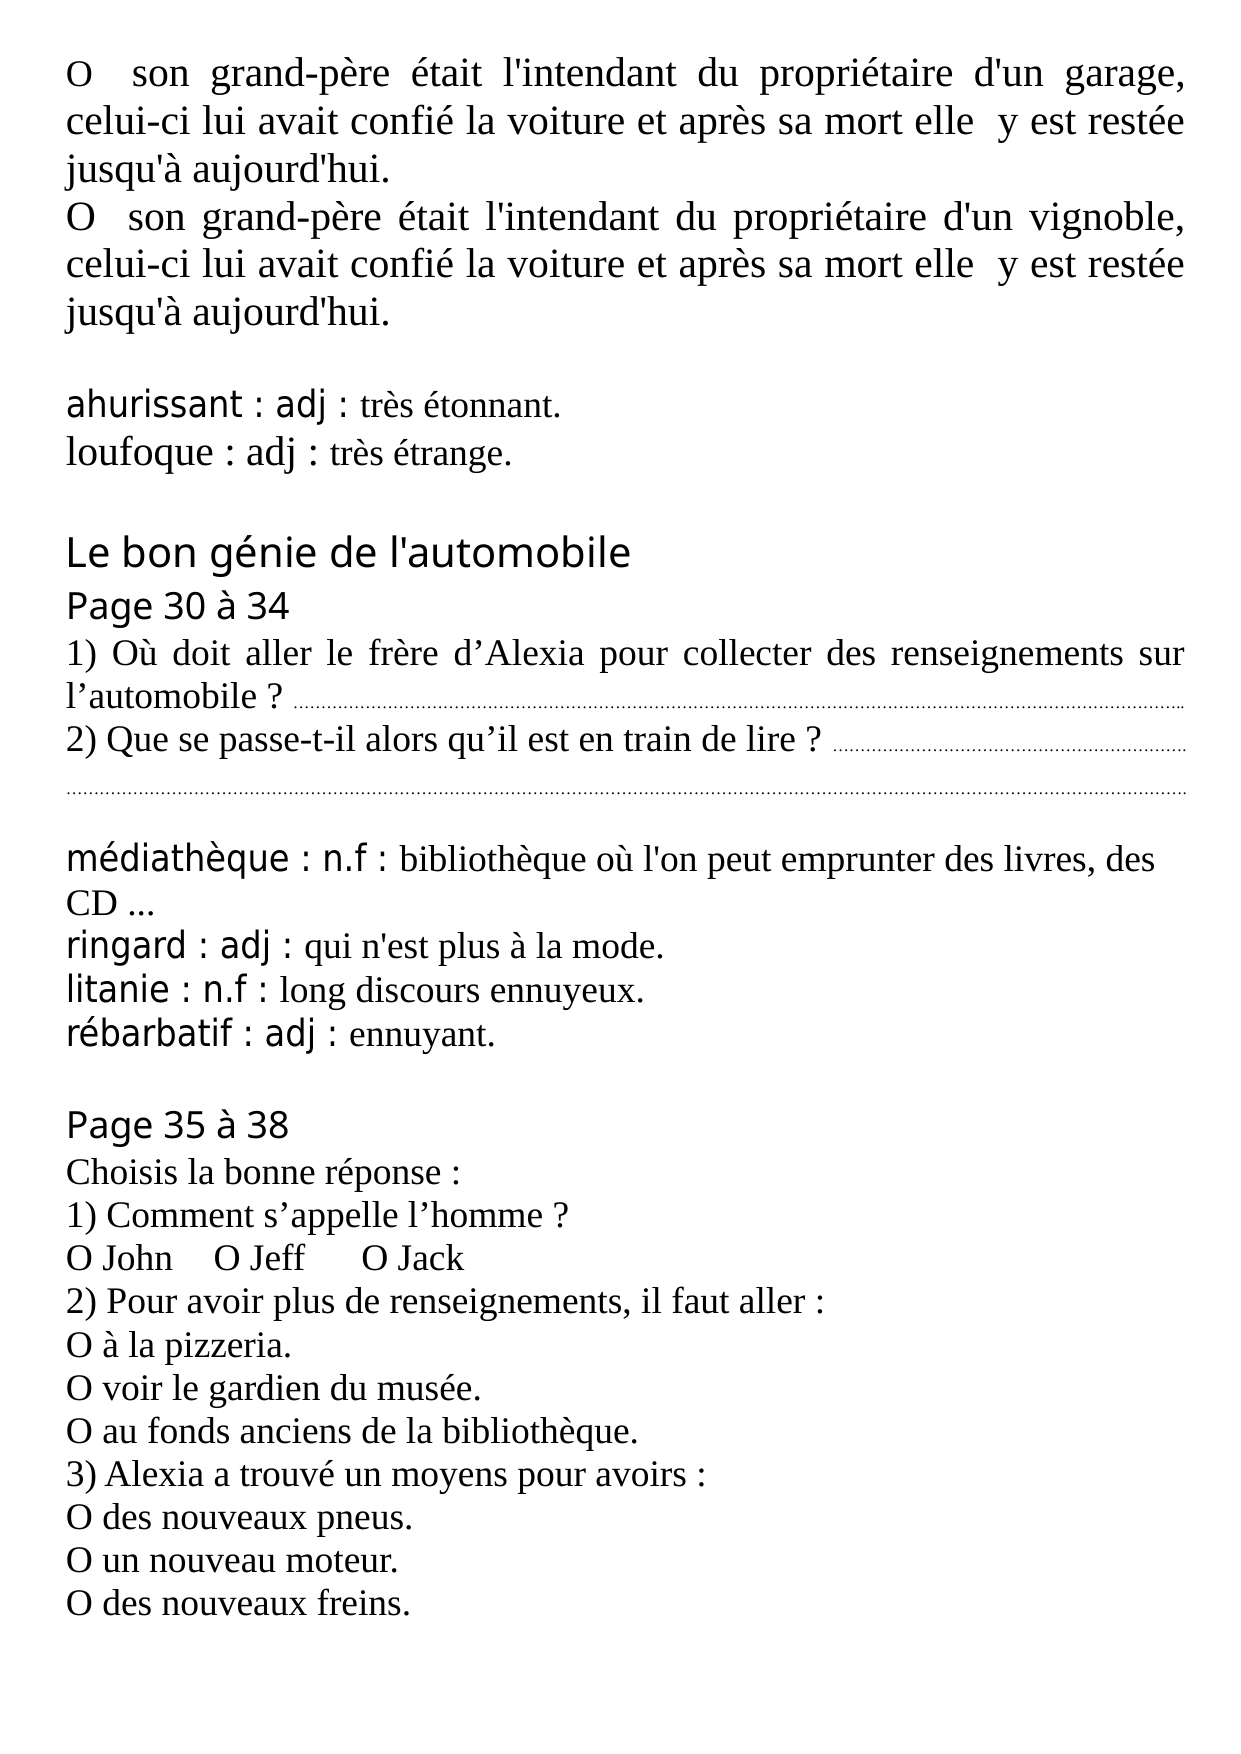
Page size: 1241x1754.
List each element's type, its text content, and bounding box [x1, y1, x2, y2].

text ringard : adj : qui n'est plus à la mode. [66, 923, 1187, 967]
text ahurissant : adj : très étonnant. [66, 383, 1187, 427]
text Le bon génie de l'automobile [66, 522, 1187, 579]
text médiathèque : n.f : bibliothèque où l'on peut emprunter des livres, des CD ... [66, 836, 1187, 923]
text O voir le gardien du musée. [66, 1365, 1187, 1408]
text 2) Que se passe-t-il alors qu’il est en train de lire ? ………………………………………………………. [66, 716, 1187, 759]
text O son grand-père était l'intendant du propriétaire d'un garage, celui-ci lui avait confié la voiture et après sa mort elle y est restée jusqu'à aujourd'hui. [66, 47, 1187, 191]
text …………………………………………………………………………………………………………………………………………………………………………………. [66, 779, 1187, 798]
text 1) Où doit aller le frère d’Alexia pour collecter des renseignements sur l’automobile ? …………………………………………………………………………………………………………………………………………….. [66, 630, 1187, 716]
text O à la pizzeria. [66, 1322, 1187, 1365]
text rébarbatif : adj : ennuyant. [66, 1011, 1187, 1055]
text Page 30 à 34 [66, 579, 1187, 630]
text O son grand-père était l'intendant du propriétaire d'un vignoble, celui-ci lui avait confié la voiture et après sa mort elle y est restée jusqu'à aujourd'hui. [66, 191, 1187, 335]
text loufoque : adj : très étrange. [66, 427, 1187, 474]
text O John O Jeff O Jack [66, 1236, 1187, 1279]
text Choisis la bonne réponse : [66, 1149, 1187, 1193]
text 3) Alexia a trouvé un moyens pour avoirs : [66, 1451, 1187, 1494]
text O des nouveaux pneus. [66, 1494, 1187, 1538]
text O des nouveaux freins. [66, 1581, 1187, 1624]
text 1) Comment s’appelle l’homme ? [66, 1193, 1187, 1236]
text O au fonds anciens de la bibliothèque. [66, 1408, 1187, 1451]
text litanie : n.f : long discours ennuyeux. [66, 967, 1187, 1011]
text 2) Pour avoir plus de renseignements, il faut aller : [66, 1279, 1187, 1322]
text Page 35 à 38 [66, 1098, 1187, 1149]
text O un nouveau moteur. [66, 1538, 1187, 1581]
